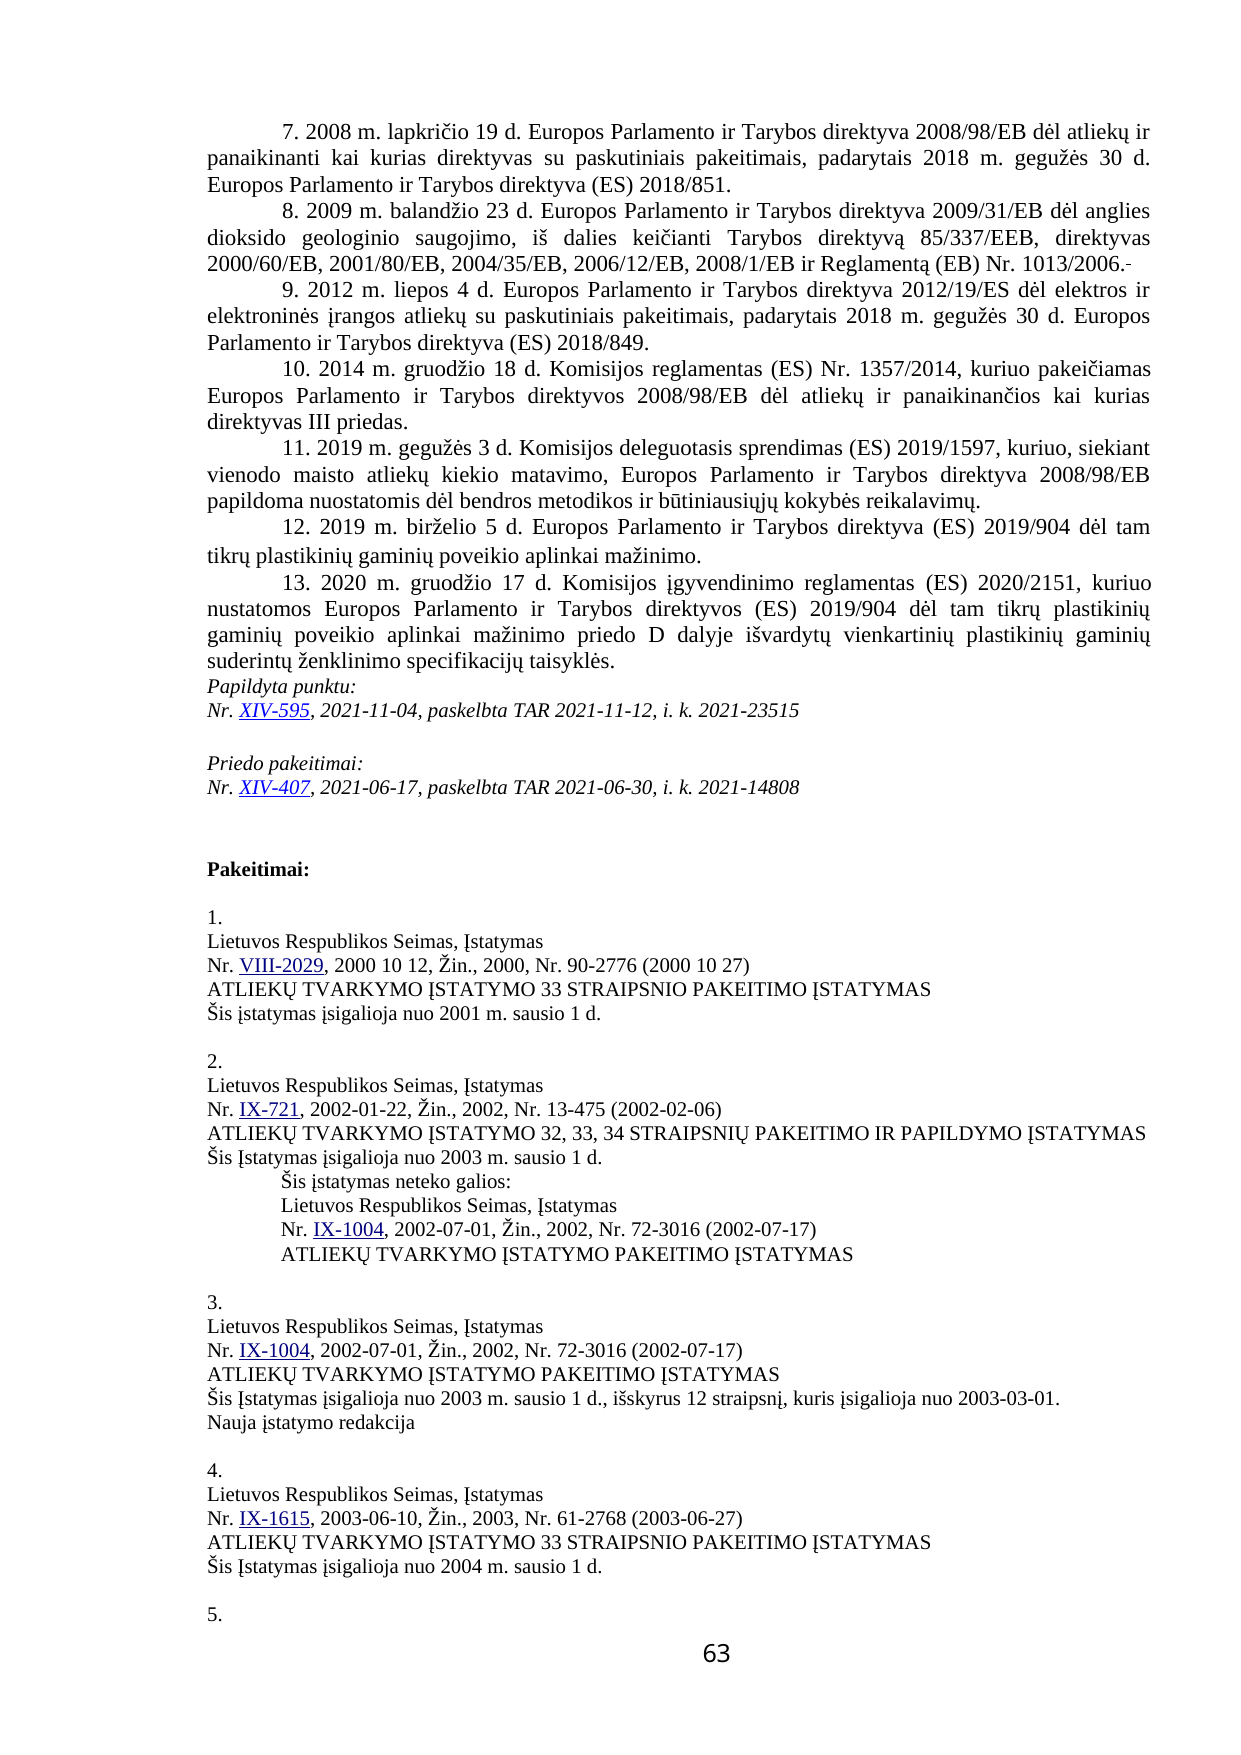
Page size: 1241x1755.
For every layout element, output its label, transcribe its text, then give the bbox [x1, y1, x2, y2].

text 9. 2012 m. liepos 4 d. Europos Parlamento ir Tarybos direktyva 2012/19/ES dėl elektros ir elektroninės įrangos atliekų su paskutiniais pakeitimais, padarytais 2018 m. gegužės 30 d. Europos Parlamento ir Tarybos direktyva (ES) 2018/849. [207, 276, 1152, 355]
text Lietuvos Respublikos Seimas, Įstatymas [207, 1482, 1152, 1506]
text Nr. IX-1004, 2002-07-01, Žin., 2002, Nr. 72-3016 (2002-07-17) [207, 1217, 1152, 1241]
text ATLIEKŲ TVARKYMO ĮSTATYMO PAKEITIMO ĮSTATYMAS [207, 1241, 1152, 1266]
text Nauja įstatymo redakcija [207, 1410, 1152, 1434]
text ATLIEKŲ TVARKYMO ĮSTATYMO 33 STRAIPSNIO PAKEITIMO ĮSTATYMAS [207, 977, 1152, 1001]
text Nr. XIV-595, 2021-11-04, paskelbta TAR 2021-11-12, i. k. 2021-23515 [207, 698, 1152, 722]
text Nr. VIII-2029, 2000 10 12, Žin., 2000, Nr. 90-2776 (2000 10 27) [207, 953, 1152, 977]
text 2. [207, 1049, 1152, 1073]
text ATLIEKŲ TVARKYMO ĮSTATYMO 33 STRAIPSNIO PAKEITIMO ĮSTATYMAS [207, 1530, 1152, 1554]
text 5. [207, 1602, 1152, 1626]
text Nr. XIV-407, 2021-06-17, paskelbta TAR 2021-06-30, i. k. 2021-14808 [207, 775, 1152, 799]
text ATLIEKŲ TVARKYMO ĮSTATYMO PAKEITIMO ĮSTATYMAS [207, 1362, 1152, 1386]
text Lietuvos Respublikos Seimas, Įstatymas [207, 929, 1152, 953]
text ATLIEKŲ TVARKYMO ĮSTATYMO 32, 33, 34 STRAIPSNIŲ PAKEITIMO IR PAPILDYMO ĮSTATYMAS [207, 1121, 1152, 1145]
text Šis įstatymas neteko galios: [207, 1169, 1152, 1193]
text 8. 2009 m. balandžio 23 d. Europos Parlamento ir Tarybos direktyva 2009/31/EB dėl anglies dioksido geologinio saugojimo, iš dalies keičianti Tarybos direktyvą 85/337/EEB, direktyvas 2000/60/EB, 2001/80/EB, 2004/35/EB, 2006/12/EB, 2008/1/EB ir Reglamentą (EB) Nr. 1013/2006. [207, 197, 1152, 276]
text Priedo pakeitimai: [207, 751, 1152, 775]
text Lietuvos Respublikos Seimas, Įstatymas [207, 1314, 1152, 1338]
text Šis Įstatymas įsigalioja nuo 2004 m. sausio 1 d. [207, 1554, 1152, 1578]
text 10. 2014 m. gruodžio 18 d. Komisijos reglamentas (ES) Nr. 1357/2014, kuriuo pakeičiamas Europos Parlamento ir Tarybos direktyvos 2008/98/EB dėl atliekų ir panaikinančios kai kurias direktyvas III priedas. [207, 355, 1152, 434]
text Nr. IX-1615, 2003-06-10, Žin., 2003, Nr. 61-2768 (2003-06-27) [207, 1506, 1152, 1530]
text Lietuvos Respublikos Seimas, Įstatymas [207, 1073, 1152, 1097]
text Lietuvos Respublikos Seimas, Įstatymas [207, 1193, 1152, 1217]
text Nr. IX-1004, 2002-07-01, Žin., 2002, Nr. 72-3016 (2002-07-17) [207, 1338, 1152, 1362]
text 13. 2020 m. gruodžio 17 d. Komisijos įgyvendinimo reglamentas (ES) 2020/2151, kuriuo nustatomos Europos Parlamento ir Tarybos direktyvos (ES) 2019/904 dėl tam tikrų plastikinių gaminių poveikio aplinkai mažinimo priedo D dalyje išvardytų vienkartinių plastikinių gaminių suderintų ženklinimo specifikacijų taisyklės. [207, 568, 1152, 674]
text Papildyta punktu: [207, 674, 1152, 698]
text Pakeitimai: [207, 856, 1152, 881]
text Šis Įstatymas įsigalioja nuo 2003 m. sausio 1 d., išskyrus 12 straipsnį, kuris įsigalioja nuo 2003-03-01. [207, 1386, 1152, 1410]
text Nr. IX-721, 2002-01-22, Žin., 2002, Nr. 13-475 (2002-02-06) [207, 1097, 1152, 1121]
text 3. [207, 1289, 1152, 1314]
text 7. 2008 m. lapkričio 19 d. Europos Parlamento ir Tarybos direktyva 2008/98/EB dėl atliekų ir panaikinanti kai kurias direktyvas su paskutiniais pakeitimais, padarytais 2018 m. gegužės 30 d. Europos Parlamento ir Tarybos direktyva (ES) 2018/851. [207, 118, 1152, 197]
text 11. 2019 m. gegužės 3 d. Komisijos deleguotasis sprendimas (ES) 2019/1597, kuriuo, siekiant vienodo maisto atliekų kiekio matavimo, Europos Parlamento ir Tarybos direktyva 2008/98/EB papildoma nuostatomis dėl bendros metodikos ir būtiniausiųjų kokybės reikalavimų. [207, 434, 1152, 513]
text 12. 2019 m. birželio 5 d. Europos Parlamento ir Tarybos direktyva (ES) 2019/904 dėl tam tikrų plastikinių gaminių poveikio aplinkai mažinimo. [207, 513, 1152, 568]
text 1. [207, 904, 1152, 929]
text Šis Įstatymas įsigalioja nuo 2003 m. sausio 1 d. [207, 1145, 1152, 1169]
text 4. [207, 1458, 1152, 1482]
text Šis įstatymas įsigalioja nuo 2001 m. sausio 1 d. [207, 1001, 1152, 1025]
